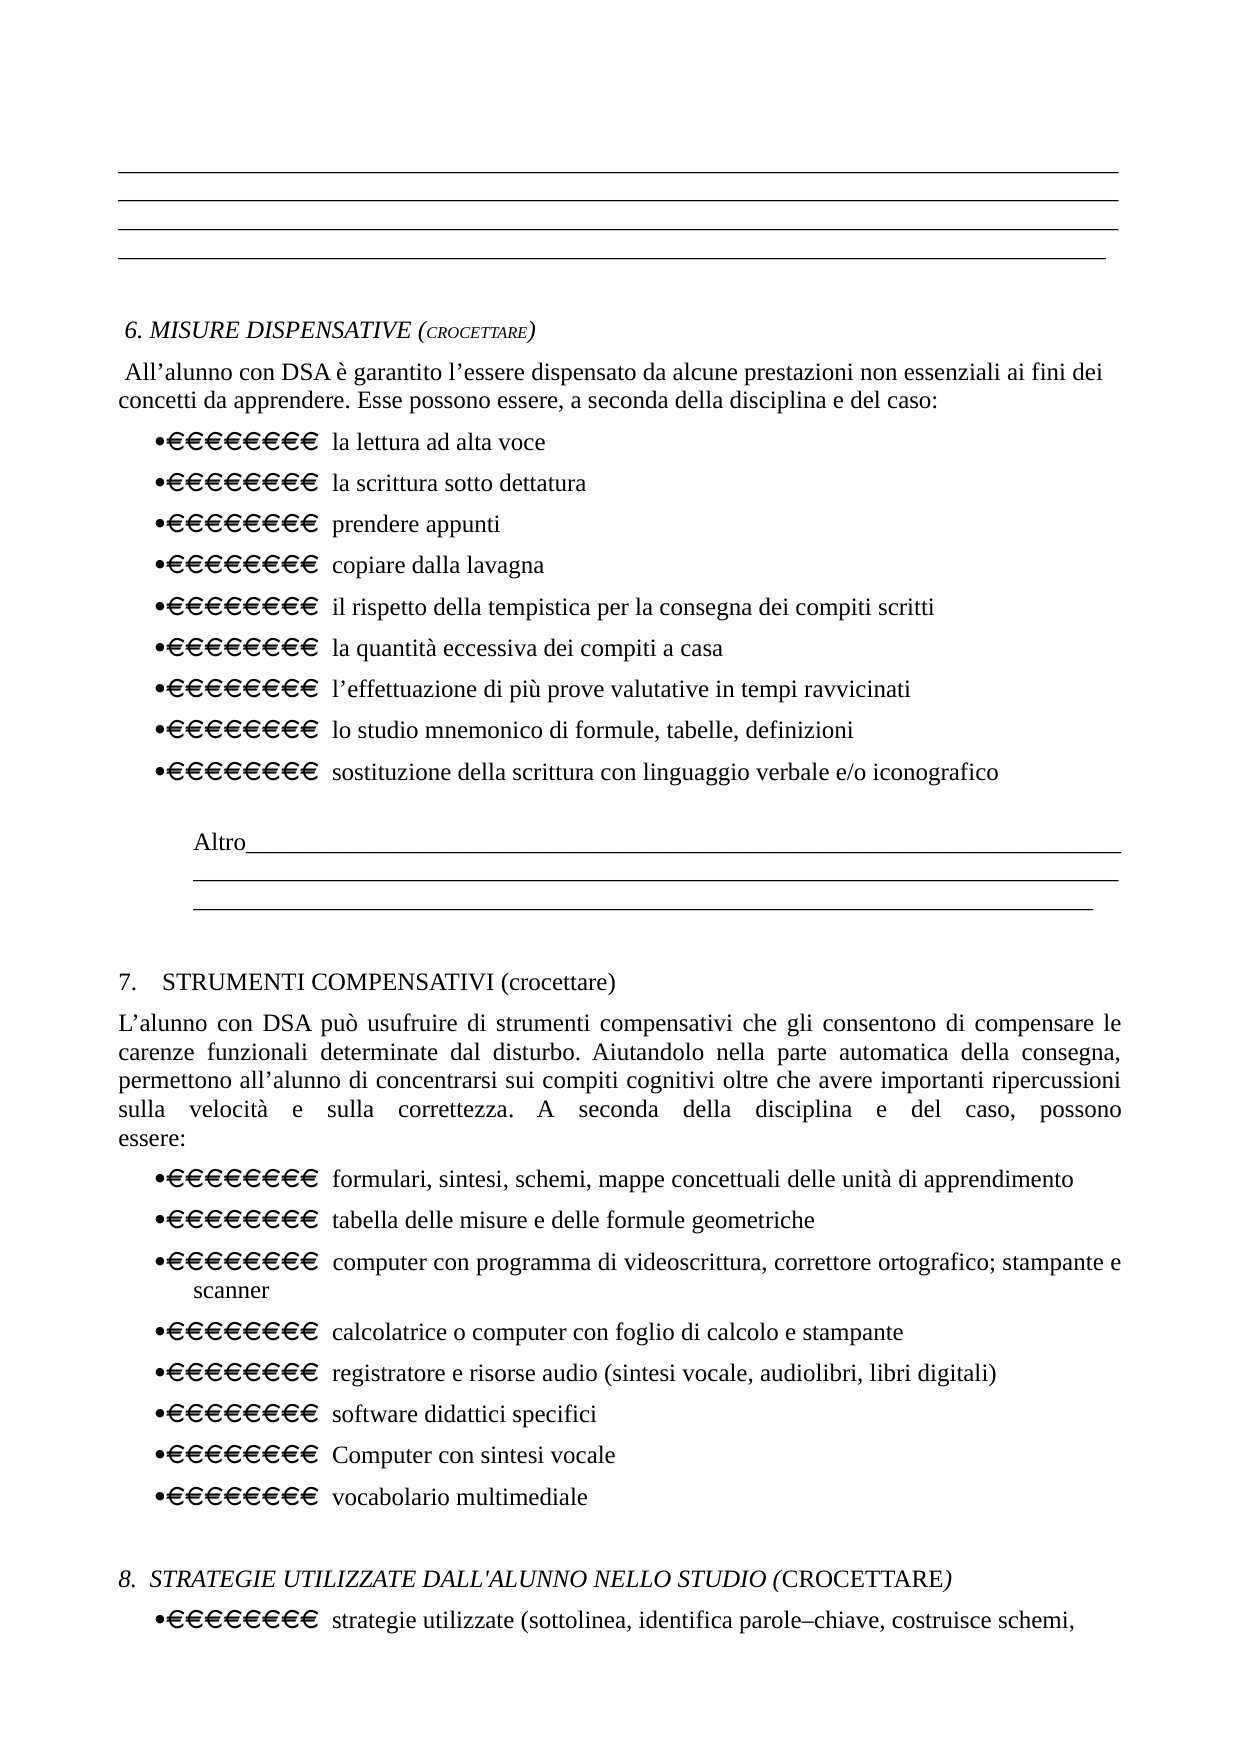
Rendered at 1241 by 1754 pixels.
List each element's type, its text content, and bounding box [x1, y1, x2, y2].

text · strategie utilizzate (sottolinea, identifica parole–chiave, costruisce schemi, [156, 1606, 1122, 1634]
text · software didattici specifici [156, 1399, 1122, 1428]
text · la lettura ad alta voce [156, 427, 1122, 456]
text Altro________________________________________________________________________________________________________________________________________________________________________________________________________________________ [156, 798, 1122, 913]
text · calcolatrice o computer con foglio di calcolo e stampante [156, 1317, 1122, 1346]
text · vocabolario multimediale [156, 1482, 1122, 1511]
text · il rispetto della tempistica per la consegna dei compiti scritti [156, 592, 1122, 621]
text 7. STRUMENTI COMPENSATIVI (crocettare) [118, 967, 1122, 996]
text All’alunno con DSA è garantito l’essere dispensato da alcune prestazioni non essenziali ai fini dei concetti da apprendere. Esse possono essere, a seconda della disciplina e del caso: [118, 357, 1122, 414]
text 6. MISURE DISPENSATIVE (crocettare) [118, 316, 1122, 344]
text _______________________________________________________________________________________________________________________________________________________________________________________________________________________________________________________________________________________________________________________________ [118, 118, 1122, 262]
text · copiare dalla lavagna [156, 551, 1122, 579]
text · registratore e risorse audio (sintesi vocale, audiolibri, libri digitali) [156, 1358, 1122, 1387]
text · prendere appunti [156, 509, 1122, 538]
text · la scrittura sotto dettatura [156, 468, 1122, 497]
text · formulari, sintesi, schemi, mappe concettuali delle unità di apprendimento [156, 1164, 1122, 1193]
text · sostituzione della scrittura con linguaggio verbale e/o iconografico [156, 757, 1122, 786]
text · la quantità eccessiva dei compiti a casa [156, 633, 1122, 662]
text · lo studio mnemonico di formule, tabelle, definizioni [156, 716, 1122, 744]
text · l’effettuazione di più prove valutative in tempi ravvicinati [156, 674, 1122, 703]
text L’alunno con DSA può usufruire di strumenti compensativi che gli consentono di compensare le carenze funzionali determinate dal disturbo. Aiutandolo nella parte automatica della consegna, permettono all’alunno di concentrarsi sui compiti cognitivi oltre che avere importanti ripercussioni sulla velocità e sulla correttezza. A seconda della disciplina e del caso, possono essere: [118, 1008, 1122, 1152]
text 8. STRATEGIE UTILIZZATE DALL'ALUNNO NELLO STUDIO (CROCETTARE) [118, 1564, 1122, 1593]
text · tabella delle misure e delle formule geometriche [156, 1206, 1122, 1234]
text · computer con programma di videoscrittura, correttore ortografico; stampante e scanner [156, 1247, 1122, 1304]
text · Computer con sintesi vocale [156, 1441, 1122, 1469]
